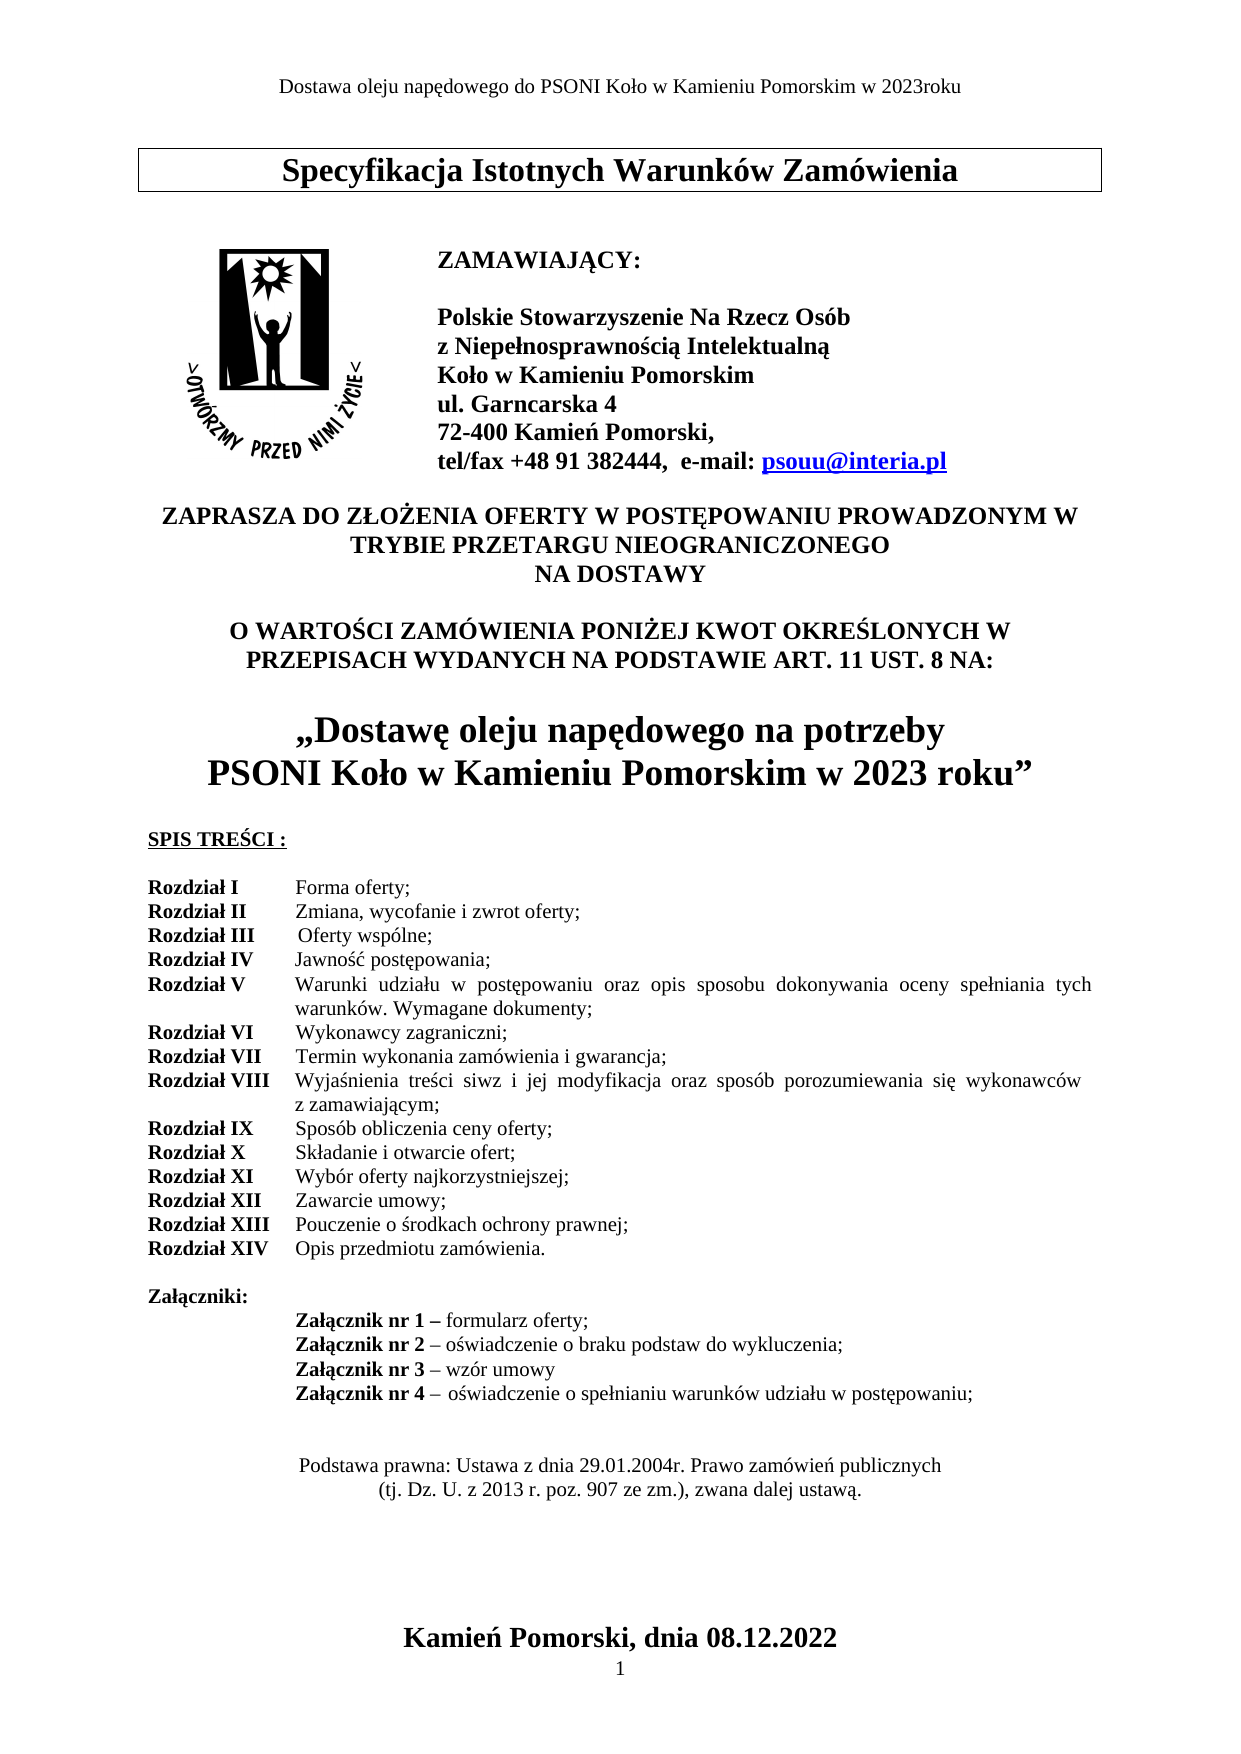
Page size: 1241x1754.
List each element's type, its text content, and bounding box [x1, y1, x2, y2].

text Załącznik nr 4 – oświadczenie o spełnianiu warunków udziału w postępowaniu; [148, 1381, 1093, 1404]
text Rozdział XII Zawarcie umowy; [148, 1188, 1093, 1212]
text (tj. Dz. U. z 2013 r. poz. 907 ze zm.), zwana dalej ustawą. [148, 1477, 1093, 1501]
text Rozdział IX Sposób obliczenia ceny oferty; [148, 1116, 1093, 1140]
text ul. Garncarska 4 [437, 389, 1093, 417]
text Rozdział IV Jawność postępowania; [148, 947, 1093, 971]
text Podstawa prawna: Ustawa z dnia 29.01.2004r. Prawo zamówień publicznych [148, 1453, 1093, 1477]
text 72-400 Kamień Pomorski, [437, 417, 1093, 446]
text Rozdział XI Wybór oferty najkorzystniejszej; [148, 1164, 1093, 1188]
text Kamień Pomorski, dnia 08.12.2022 [403, 1621, 837, 1654]
text SPIS TREŚCI : [148, 827, 1093, 851]
text Załącznik nr 3 – wzór umowy [148, 1356, 1093, 1381]
text Załącznik nr 1 – formularz oferty; [148, 1308, 1093, 1332]
text NA DOSTAWY [148, 559, 1093, 587]
subtitle Specyfikacja Istotnych Warunków Zamówienia [139, 149, 1101, 191]
text Załączniki: [148, 1284, 1093, 1308]
text Załącznik nr 2 – oświadczenie o braku podstaw do wykluczenia; [148, 1332, 1093, 1356]
text tel/fax +48 91 382444, e-mail: psouu@interia.pl [437, 446, 1093, 475]
text Rozdział V Warunki udziału w postępowaniu oraz opis sposobu dokonywania oceny spełniania tych warunków. Wymagane dokumenty; [148, 971, 1093, 1019]
subtitle Rozdział II Zmiana, wycofanie i zwrot oferty; [148, 899, 1093, 923]
text Rozdział X Składanie i otwarcie ofert; [148, 1140, 1093, 1164]
text ZAMAWIAJĄCY: [437, 245, 1093, 274]
text Rozdział VII Termin wykonania zamówienia i gwarancja; [148, 1044, 1093, 1068]
text O WARTOŚCI ZAMÓWIENIA PONIŻEJ KWOT OKREŚLONYCH W PRZEPISACH WYDANYCH NA PODSTAWIE ART. 11 UST. 8 NA: [148, 616, 1093, 674]
picture [186, 249, 363, 459]
text PSONI Koło w Kamieniu Pomorskim w 2023 roku” [148, 750, 1093, 793]
text Rozdział VIII Wyjaśnienia treści siwz i jej modyfikacja oraz sposób porozumiewania się wykonawców z zamawiającym; [148, 1068, 1093, 1116]
text Rozdział VI Wykonawcy zagraniczni; [148, 1019, 1093, 1044]
text ZAPRASZA DO ZŁOŻENIA OFERTY W POSTĘPOWANIU PROWADZONYM W TRYBIE PRZETARGU NIEOGRANICZONEGO [148, 501, 1093, 559]
text Rozdział XIII Pouczenie o środkach ochrony prawnej; [148, 1212, 1093, 1236]
text Koło w Kamieniu Pomorskim [437, 360, 1093, 389]
subtitle Rozdział III Oferty wspólne; [148, 923, 1093, 947]
text Polskie Stowarzyszenie Na Rzecz Osób z Niepełnosprawnością Intelektualną [437, 302, 1093, 360]
text Rozdział XIV Opis przedmiotu zamówienia. [148, 1236, 1093, 1260]
text Rozdział I Forma oferty; [148, 875, 1093, 899]
text „Dostawę oleju napędowego na potrzeby [148, 707, 1093, 750]
